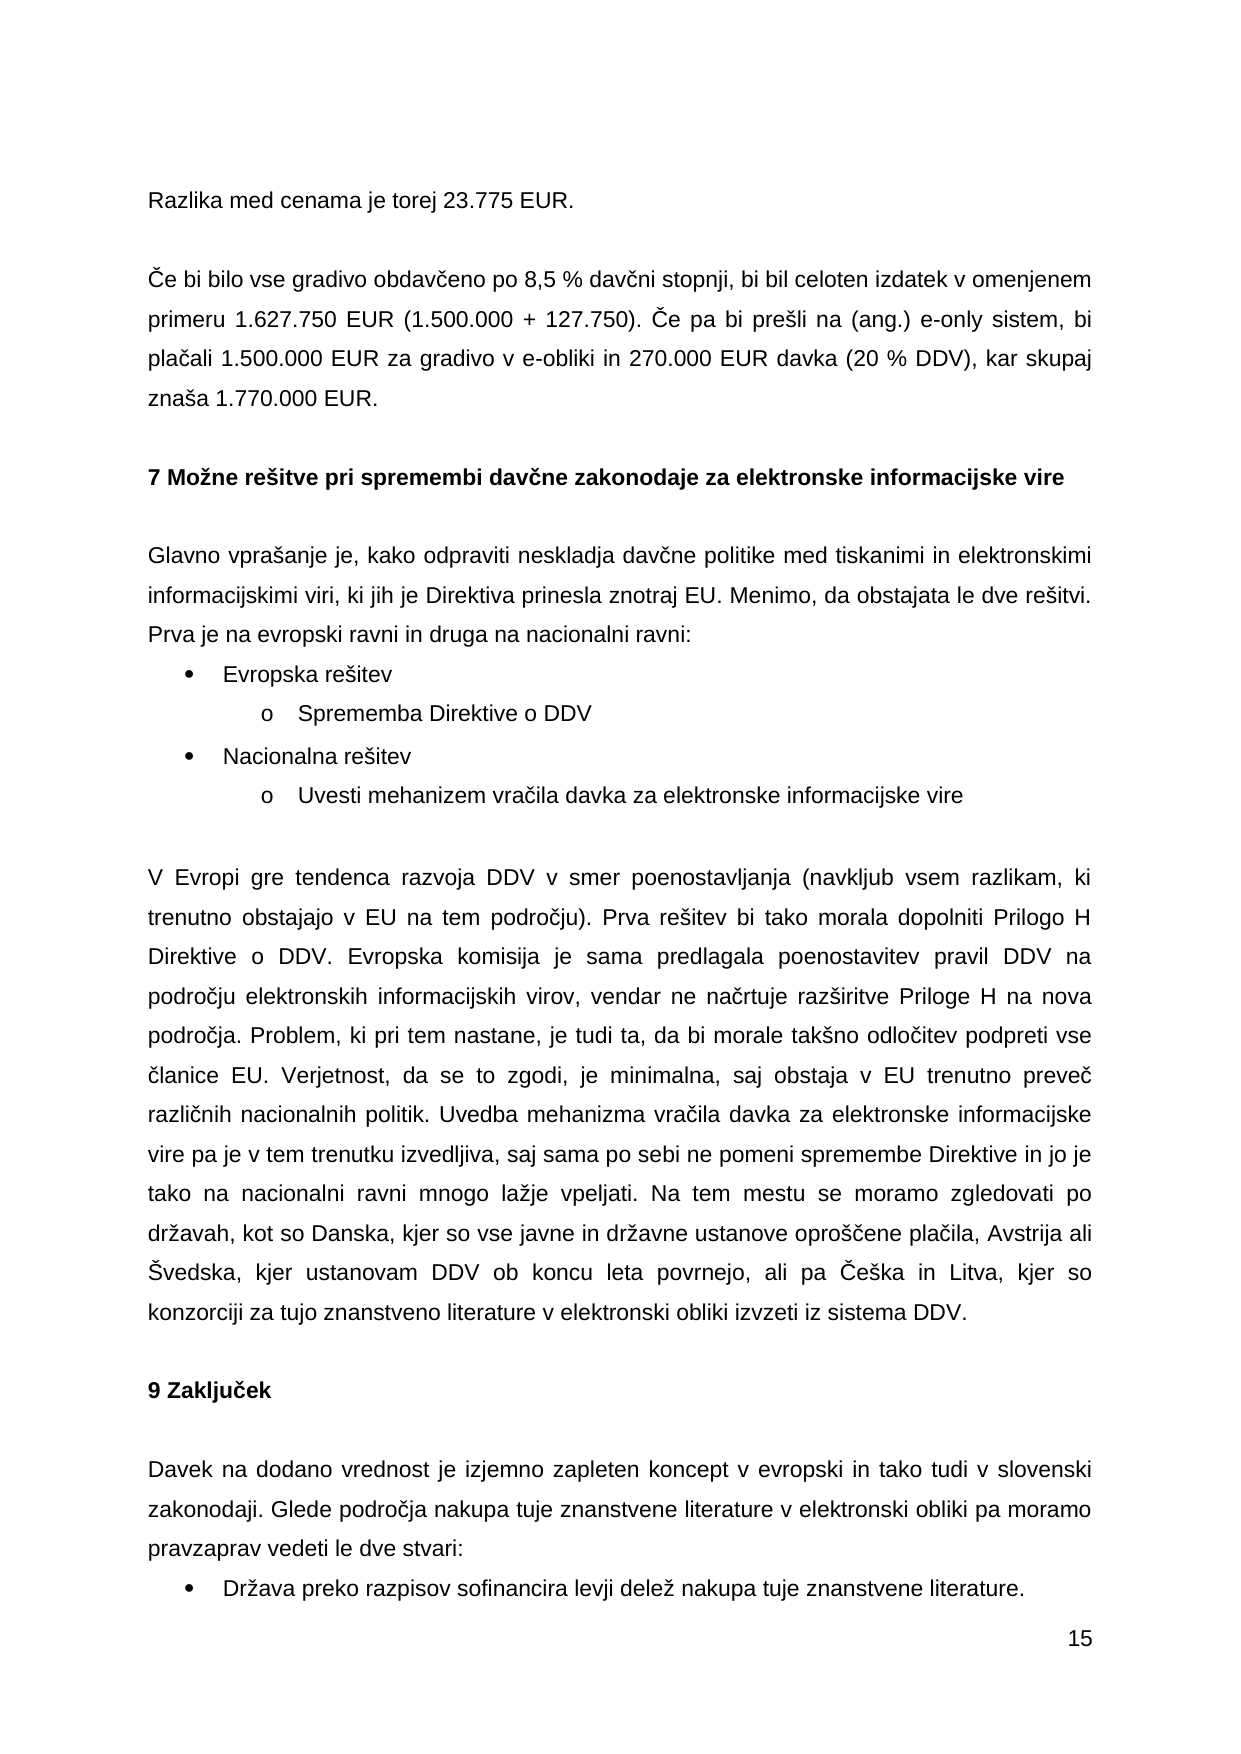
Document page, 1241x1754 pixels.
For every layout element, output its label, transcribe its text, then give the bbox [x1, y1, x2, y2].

text Davek na dodano vrednost je izjemno zapleten koncept v evropski in tako tudi v slovenski zakonodaji. Glede področja nakupa tuje znanstvene literature v elektronski obliki pa moramo pravzaprav vedeti le dve stvari: [148, 1456, 1093, 1562]
text 7 Možne rešitve pri spremembi davčne zakonodaje za elektronske informacijske vire [148, 463, 1093, 490]
list Uvesti mehanizem vračila davka za elektronske informacijske vire [260, 782, 1093, 811]
list Država preko razpisov sofinancira levji delež nakupa tuje znanstvene literature. [185, 1575, 1093, 1601]
list Sprememba Direktive o DDV [260, 700, 1093, 729]
text Glavno vprašanje je, kako odpraviti neskladja davčne politike med tiskanimi in elektronskimi informacijskimi viri, ki jih je Direktiva prinesla znotraj EU. Menimo, da obstajata le dve rešitvi. Prva je na evropski ravni in druga na nacionalni ravni: [148, 542, 1093, 648]
text Razlika med cenama je torej 23.775 EUR. [148, 187, 1093, 213]
text 9 Zaključek [148, 1377, 1093, 1404]
list Nacionalna rešitev [185, 743, 1093, 769]
text Če bi bilo vse gradivo obdavčeno po 8,5 % davčni stopnji, bi bil celoten izdatek v omenjenem primeru 1.627.750 EUR (1.500.000 + 127.750). Če pa bi prešli na (ang.) e-only sistem, bi plačali 1.500.000 EUR za gradivo v e-obliki in 270.000 EUR davka (20 % DDV), kar skupaj znaša 1.770.000 EUR. [148, 266, 1093, 411]
text V Evropi gre tendenca razvoja DDV v smer poenostavljanja (navkljub vsem razlikam, ki trenutno obstajajo v EU na tem področju). Prva rešitev bi tako morala dopolniti Prilogo H Direktive o DDV. Evropska komisija je sama predlagala poenostavitev pravil DDV na področju elektronskih informacijskih virov, vendar ne načrtuje razširitve Priloge H na nova področja. Problem, ki pri tem nastane, je tudi ta, da bi morale takšno odločitev podpreti vse članice EU. Verjetnost, da se to zgodi, je minimalna, saj obstaja v EU trenutno preveč različnih nacionalnih politik. Uvedba mehanizma vračila davka za elektronske informacijske vire pa je v tem trenutku izvedljiva, saj sama po sebi ne pomeni spremembe Direktive in jo je tako na nacionalni ravni mnogo lažje vpeljati. Na tem mestu se moramo zgledovati po državah, kot so Danska, kjer so vse javne in državne ustanove oproščene plačila, Avstrija ali Švedska, kjer ustanovam DDV ob koncu leta povrnejo, ali pa Češka in Litva, kjer so konzorciji za tujo znanstveno literature v elektronski obliki izvzeti iz sistema DDV. [148, 864, 1093, 1325]
list Evropska rešitev [185, 661, 1093, 687]
